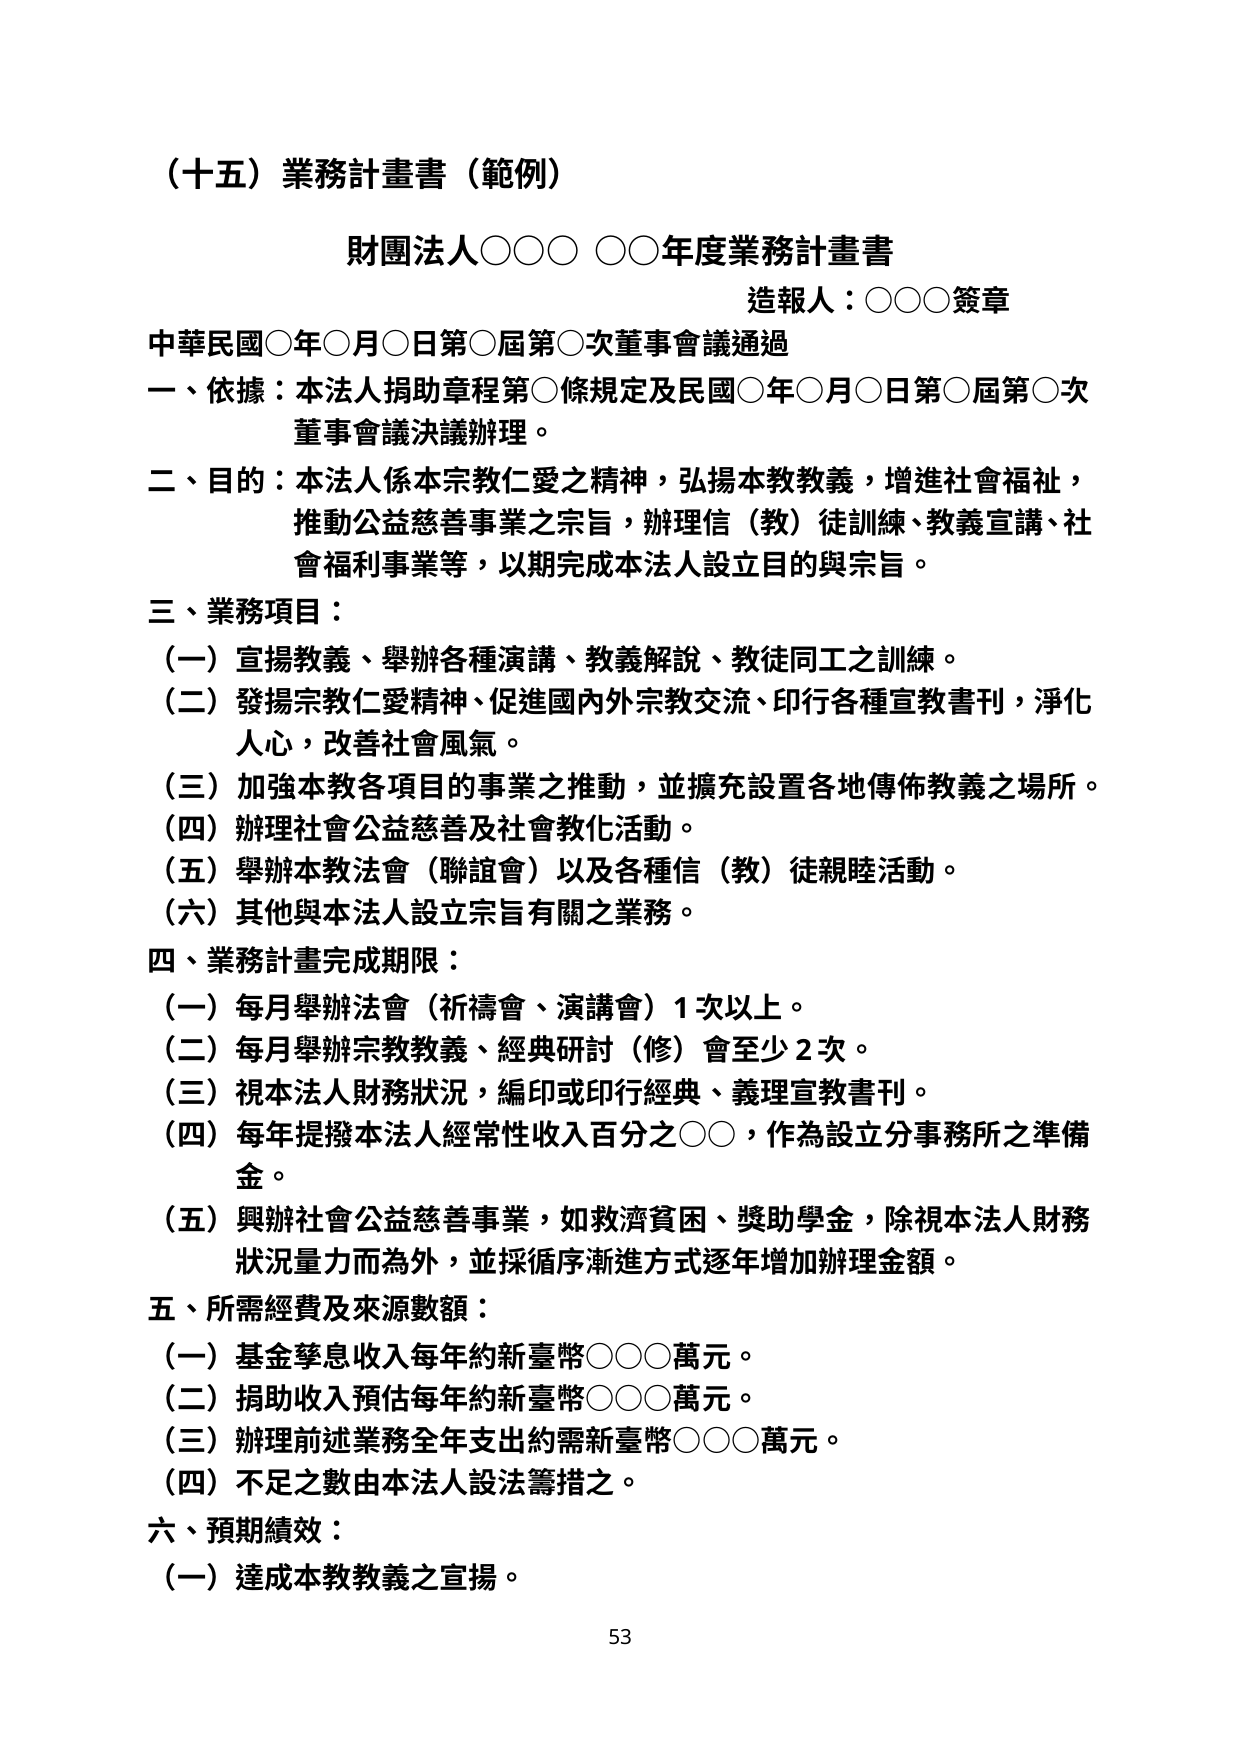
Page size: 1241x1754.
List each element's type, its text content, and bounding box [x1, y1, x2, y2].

text （二）發揚宗教仁愛精神、促進國內外宗教交流、印行各種宣教書刊，淨化人心，改善社會風氣。 [148, 678, 1092, 763]
text （三）辦理前述業務全年支出約需新臺幣○○○萬元。 [148, 1418, 1092, 1460]
text （十五）業務計畫書（範例） [148, 147, 1092, 196]
text （三）視本法人財務狀況，編印或印行經典、義理宣教書刊。 [148, 1069, 1092, 1112]
text （一）宣揚教義、舉辦各種演講、教義解說、教徒同工之訓練。 [148, 636, 1092, 678]
text （六）其他與本法人設立宗旨有關之業務。 [148, 890, 1092, 932]
text 財團法人○○○ ○○年度業務計畫書 [148, 225, 1092, 273]
text （二）每月舉辦宗教教義、經典研討（修）會至少2次。 [148, 1027, 1092, 1069]
text 一、依據：本法人捐助章程第○條規定及民國○年○月○日第○屆第○次董事會議決議辦理。 [148, 367, 1092, 452]
text （五）舉辦本教法會（聯誼會）以及各種信（教）徒親睦活動。 [148, 848, 1092, 890]
text 中華民國○年○月○日第○屆第○次董事會議通過 [148, 320, 1092, 362]
text （五）興辦社會公益慈善事業，如救濟貧困、獎助學金，除視本法人財務狀況量力而為外，並採循序漸進方式逐年增加辦理金額。 [148, 1196, 1092, 1281]
text （二）捐助收入預估每年約新臺幣○○○萬元。 [148, 1375, 1092, 1418]
text 三、業務項目： [148, 589, 1092, 631]
text 二、目的：本法人係本宗教仁愛之精神，弘揚本教教義，增進社會福祉，推動公益慈善事業之宗旨，辦理信（教）徒訓練、教義宣講、社會福利事業等，以期完成本法人設立目的與宗旨。 [148, 457, 1092, 584]
text 五、所需經費及來源數額： [148, 1286, 1092, 1328]
text （一）每月舉辦法會（祈禱會、演講會）1次以上。 [148, 984, 1092, 1027]
text （三）加強本教各項目的事業之推動，並擴充設置各地傳佈教義之場所。（四）辦理社會公益慈善及社會教化活動。 [148, 763, 1092, 848]
text （一）達成本教教義之宣揚。 [148, 1554, 1092, 1597]
text 四、業務計畫完成期限： [148, 937, 1092, 979]
text （四）每年提撥本法人經常性收入百分之○○，作為設立分事務所之準備金。 [148, 1112, 1092, 1196]
text 造報人：○○○簽章 [148, 278, 1092, 320]
text （一）基金孳息收入每年約新臺幣○○○萬元。 [148, 1333, 1092, 1375]
text 六、預期績效： [148, 1507, 1092, 1549]
text （四）不足之數由本法人設法籌措之。 [148, 1460, 1092, 1502]
